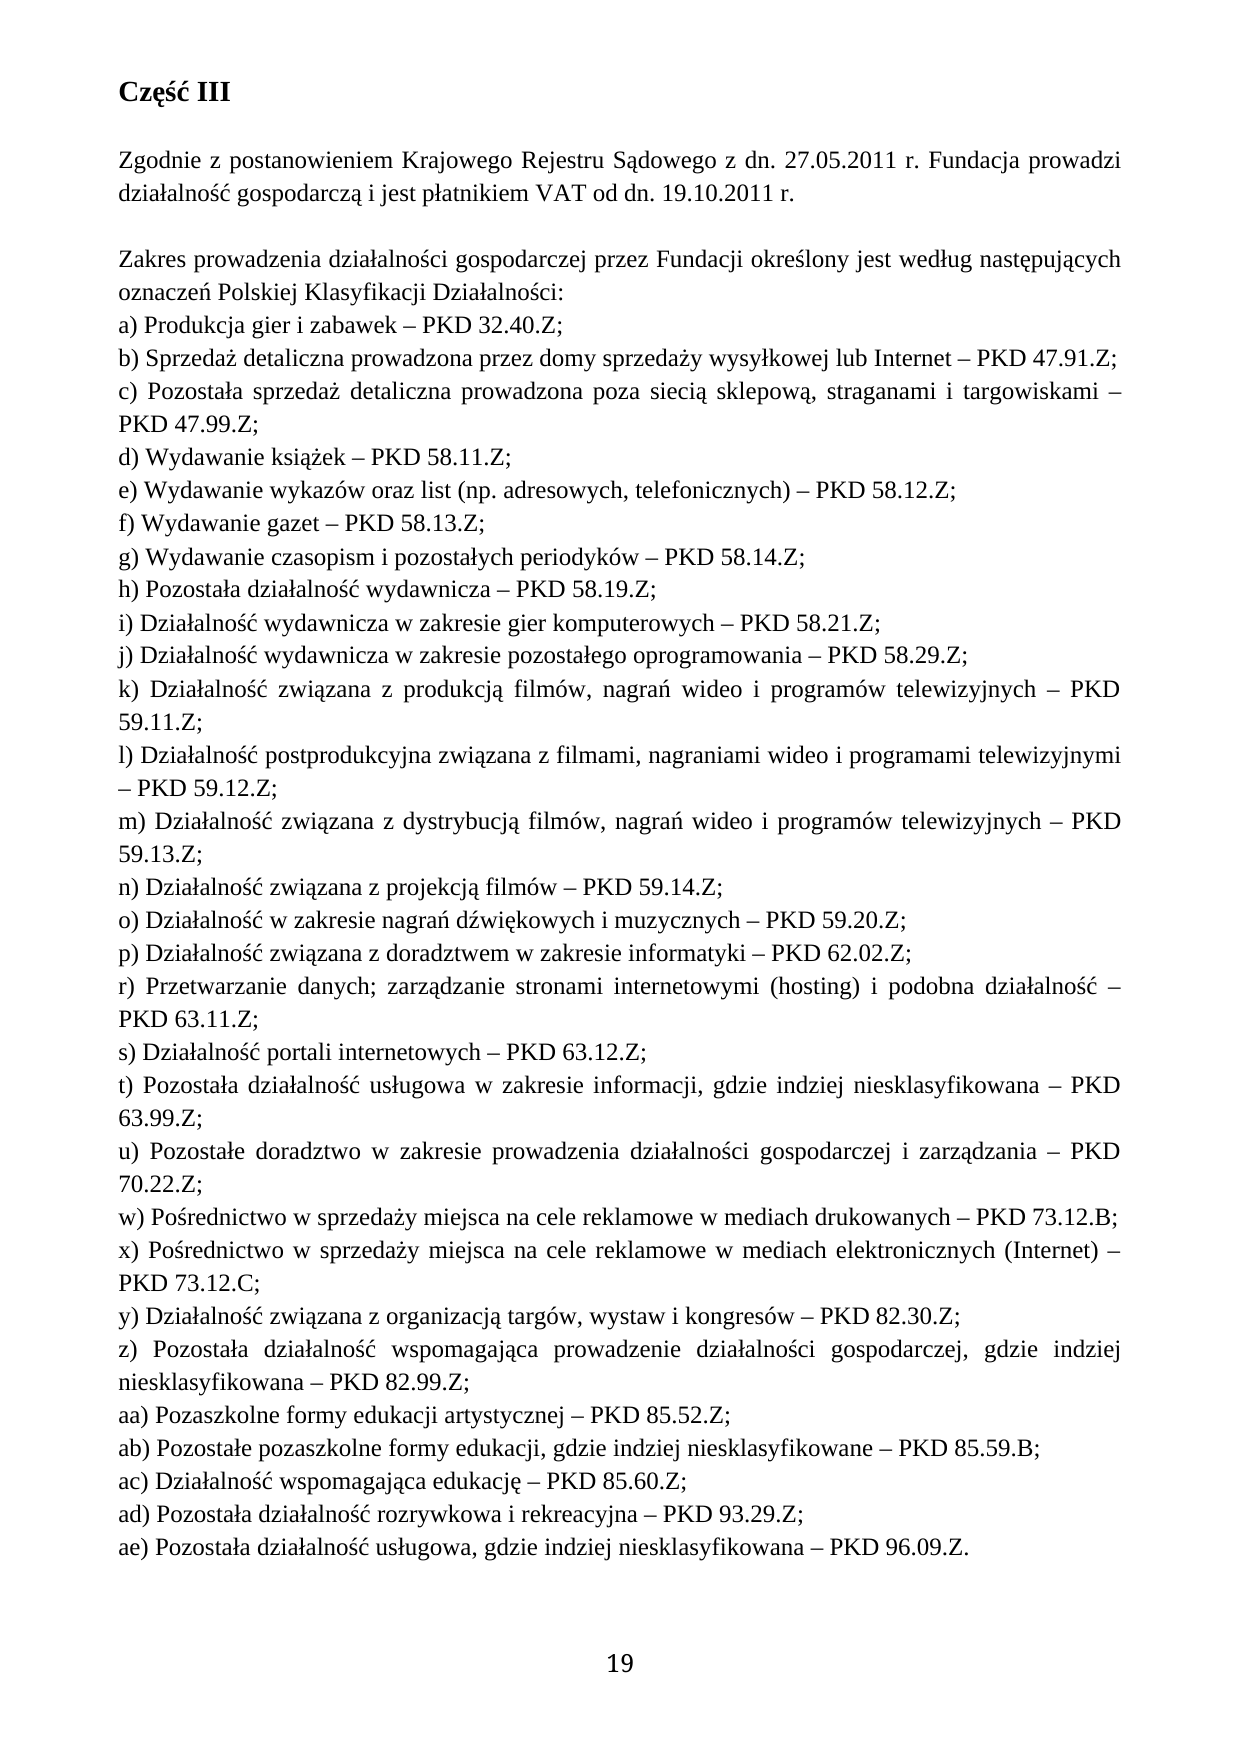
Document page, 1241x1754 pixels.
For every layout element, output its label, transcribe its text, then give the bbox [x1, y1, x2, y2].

text f) Wydawanie gazet – PKD 58.13.Z; [118, 508, 1122, 537]
text e) Wydawanie wykazów oraz list (np. adresowych, telefonicznych) – PKD 58.12.Z; [118, 476, 1122, 504]
text c) Pozostała sprzedaż detaliczna prowadzona poza siecią sklepową, straganami i targowiskami – PKD 47.99.Z; [118, 376, 1122, 438]
text p) Działalność związana z doradztwem w zakresie informatyki – PKD 62.02.Z; [118, 938, 1122, 967]
text s) Działalność portali internetowych – PKD 63.12.Z; [118, 1037, 1122, 1066]
text i) Działalność wydawnicza w zakresie gier komputerowych – PKD 58.21.Z; [118, 608, 1122, 636]
text x) Pośrednictwo w sprzedaży miejsca na cele reklamowe w mediach elektronicznych (Internet) – PKD 73.12.C; [118, 1235, 1122, 1297]
text j) Działalność wydawnicza w zakresie pozostałego oprogramowania – PKD 58.29.Z; [118, 641, 1122, 669]
text m) Działalność związana z dystrybucją filmów, nagrań wideo i programów telewizyjnych – PKD 59.13.Z; [118, 806, 1122, 867]
text t) Pozostała działalność usługowa w zakresie informacji, gdzie indziej niesklasyfikowana – PKD 63.99.Z; [118, 1070, 1122, 1132]
text Zgodnie z postanowieniem Krajowego Rejestru Sądowego z dn. 27.05.2011 r. Fundacja prowadzi działalność gospodarczą i jest płatnikiem VAT od dn. 19.10.2011 r. [118, 145, 1122, 207]
text w) Pośrednictwo w sprzedaży miejsca na cele reklamowe w mediach drukowanych – PKD 73.12.B; [118, 1202, 1122, 1231]
text g) Wydawanie czasopism i pozostałych periodyków – PKD 58.14.Z; [118, 542, 1122, 570]
text r) Przetwarzanie danych; zarządzanie stronami internetowymi (hosting) i podobna działalność – PKD 63.11.Z; [118, 971, 1122, 1033]
text Zakres prowadzenia działalności gospodarczej przez Fundacji określony jest według następujących oznaczeń Polskiej Klasyfikacji Działalności: [118, 244, 1122, 306]
text k) Działalność związana z produkcją filmów, nagrań wideo i programów telewizyjnych – PKD 59.11.Z; [118, 674, 1122, 735]
text ab) Pozostałe pozaszkolne formy edukacji, gdzie indziej niesklasyfikowane – PKD 85.59.B; [118, 1433, 1122, 1462]
text ad) Pozostała działalność rozrywkowa i rekreacyjna – PKD 93.29.Z; [118, 1499, 1122, 1528]
text n) Działalność związana z projekcją filmów – PKD 59.14.Z; [118, 872, 1122, 901]
text b) Sprzedaż detaliczna prowadzona przez domy sprzedaży wysyłkowej lub Internet – PKD 47.91.Z; [118, 343, 1122, 372]
text z) Pozostała działalność wspomagająca prowadzenie działalności gospodarczej, gdzie indziej niesklasyfikowana – PKD 82.99.Z; [118, 1334, 1122, 1396]
text d) Wydawanie książek – PKD 58.11.Z; [118, 442, 1122, 471]
text Część III [118, 74, 1122, 107]
text l) Działalność postprodukcyjna związana z filmami, nagraniami wideo i programami telewizyjnymi – PKD 59.12.Z; [118, 740, 1122, 801]
text h) Pozostała działalność wydawnicza – PKD 58.19.Z; [118, 574, 1122, 603]
text aa) Pozaszkolne formy edukacji artystycznej – PKD 85.52.Z; [118, 1400, 1122, 1429]
text y) Działalność związana z organizacją targów, wystaw i kongresów – PKD 82.30.Z; [118, 1301, 1122, 1330]
text u) Pozostałe doradztwo w zakresie prowadzenia działalności gospodarczej i zarządzania – PKD 70.22.Z; [118, 1136, 1122, 1198]
text ac) Działalność wspomagająca edukację – PKD 85.60.Z; [118, 1466, 1122, 1495]
text a) Produkcja gier i zabawek – PKD 32.40.Z; [118, 310, 1122, 339]
text o) Działalność w zakresie nagrań dźwiękowych i muzycznych – PKD 59.20.Z; [118, 905, 1122, 933]
text ae) Pozostała działalność usługowa, gdzie indziej niesklasyfikowana – PKD 96.09.Z. [118, 1532, 1122, 1561]
